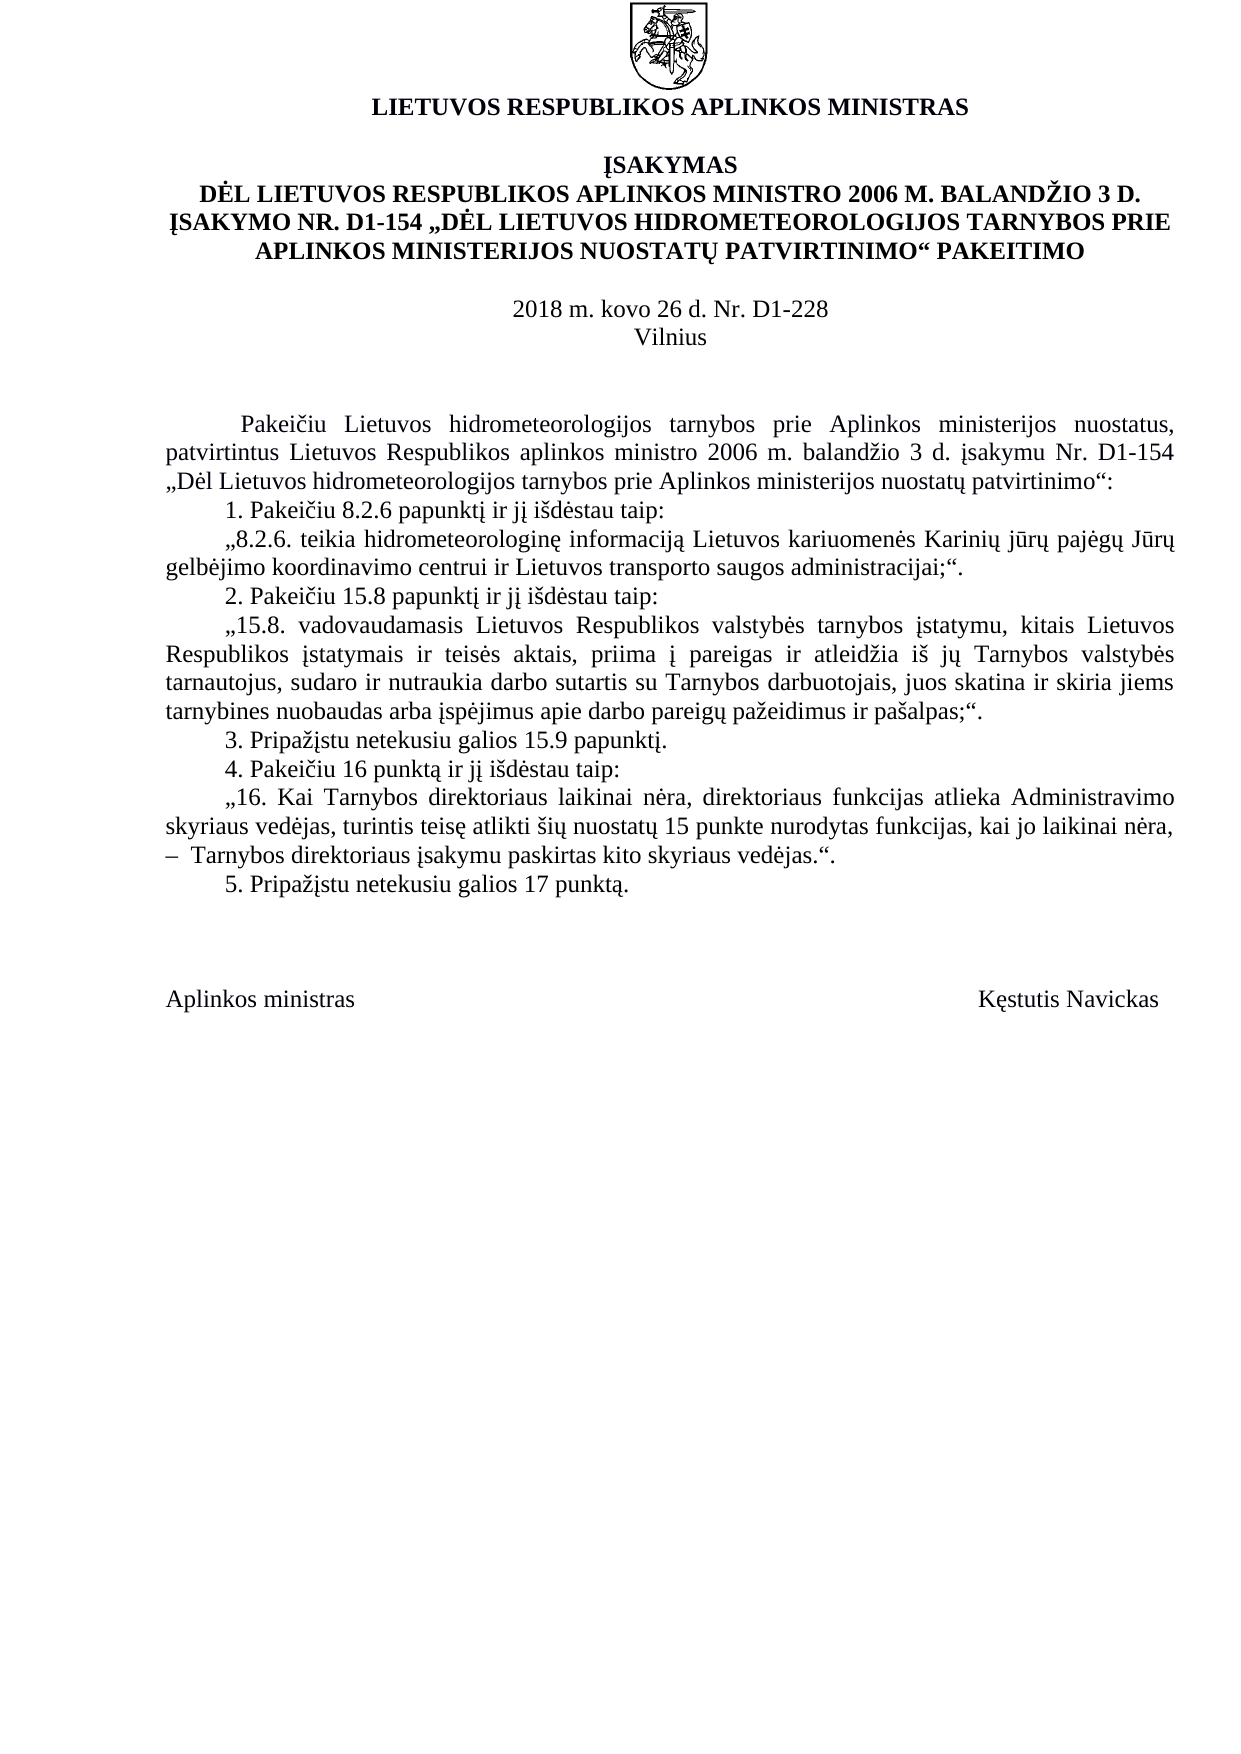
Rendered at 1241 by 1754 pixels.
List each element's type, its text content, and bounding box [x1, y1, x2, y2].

text 2018 m. kovo 26 d. Nr. D1-228 [165, 294, 1175, 322]
text Pakeičiu Lietuvos hidrometeorologijos tarnybos prie Aplinkos ministerijos nuostatus, patvirtintus Lietuvos Respublikos aplinkos ministro 2006 m. balandžio 3 d. įsakymu Nr. D1-154 „Dėl Lietuvos hidrometeorologijos tarnybos prie Aplinkos ministerijos nuostatų patvirtinimo“: [165, 409, 1175, 495]
text „8.2.6. teikia hidrometeorologinę informaciją Lietuvos kariuomenės Karinių jūrų pajėgų Jūrų gelbėjimo koordinavimo centrui ir Lietuvos transporto saugos administracijai;“. [165, 524, 1175, 581]
text DĖL LIETUVOS RESPUBLIKOS APLINKOS MINISTRO 2006 M. BALANDŽIO 3 D. ĮSAKYMO Nr. D1-154 „DĖL LIETUVOS HIDROMETEOROLOGIJOS TARNYBOS PRIE APLINKOS MINISTERIJOS NUOSTATŲ PATVIRTINIMO“ PAKEITIMO [165, 179, 1175, 265]
text 3. Pripažįstu netekusiu galios 15.9 papunktį. [224, 725, 1175, 754]
text 5. Pripažįstu netekusiu galios 17 punktą. [224, 869, 1175, 897]
text „15.8. vadovaudamasis Lietuvos Respublikos valstybės tarnybos įstatymu, kitais Lietuvos Respublikos įstatymais ir teisės aktais, priima į pareigas ir atleidžia iš jų Tarnybos valstybės tarnautojus, sudaro ir nutraukia darbo sutartis su Tarnybos darbuotojais, juos skatina ir skiria jiems tarnybines nuobaudas arba įspėjimus apie darbo pareigų pažeidimus ir pašalpas;“. [165, 610, 1175, 725]
text Aplinkos ministras Kęstutis Navickas [165, 984, 1175, 1012]
text LIETUVOS RESPUBLIKOS APLINKOS MINISTRAS [165, 92, 1175, 121]
text 1. Pakeičiu 8.2.6 papunktį ir jį išdėstau taip: [165, 495, 1175, 524]
text ĮSAKYMAS [165, 150, 1175, 179]
text „16. Kai Tarnybos direktoriaus laikinai nėra, direktoriaus funkcijas atlieka Administravimo skyriaus vedėjas, turintis teisę atlikti šių nuostatų 15 punkte nurodytas funkcijas, kai jo laikinai nėra, – Tarnybos direktoriaus įsakymu paskirtas kito skyriaus vedėjas.“. [165, 782, 1175, 869]
text 2. Pakeičiu 15.8 papunktį ir jį išdėstau taip: [165, 581, 1175, 610]
text 4. Pakeičiu 16 punktą ir jį išdėstau taip: [224, 754, 1175, 782]
text Vilnius [165, 322, 1175, 351]
